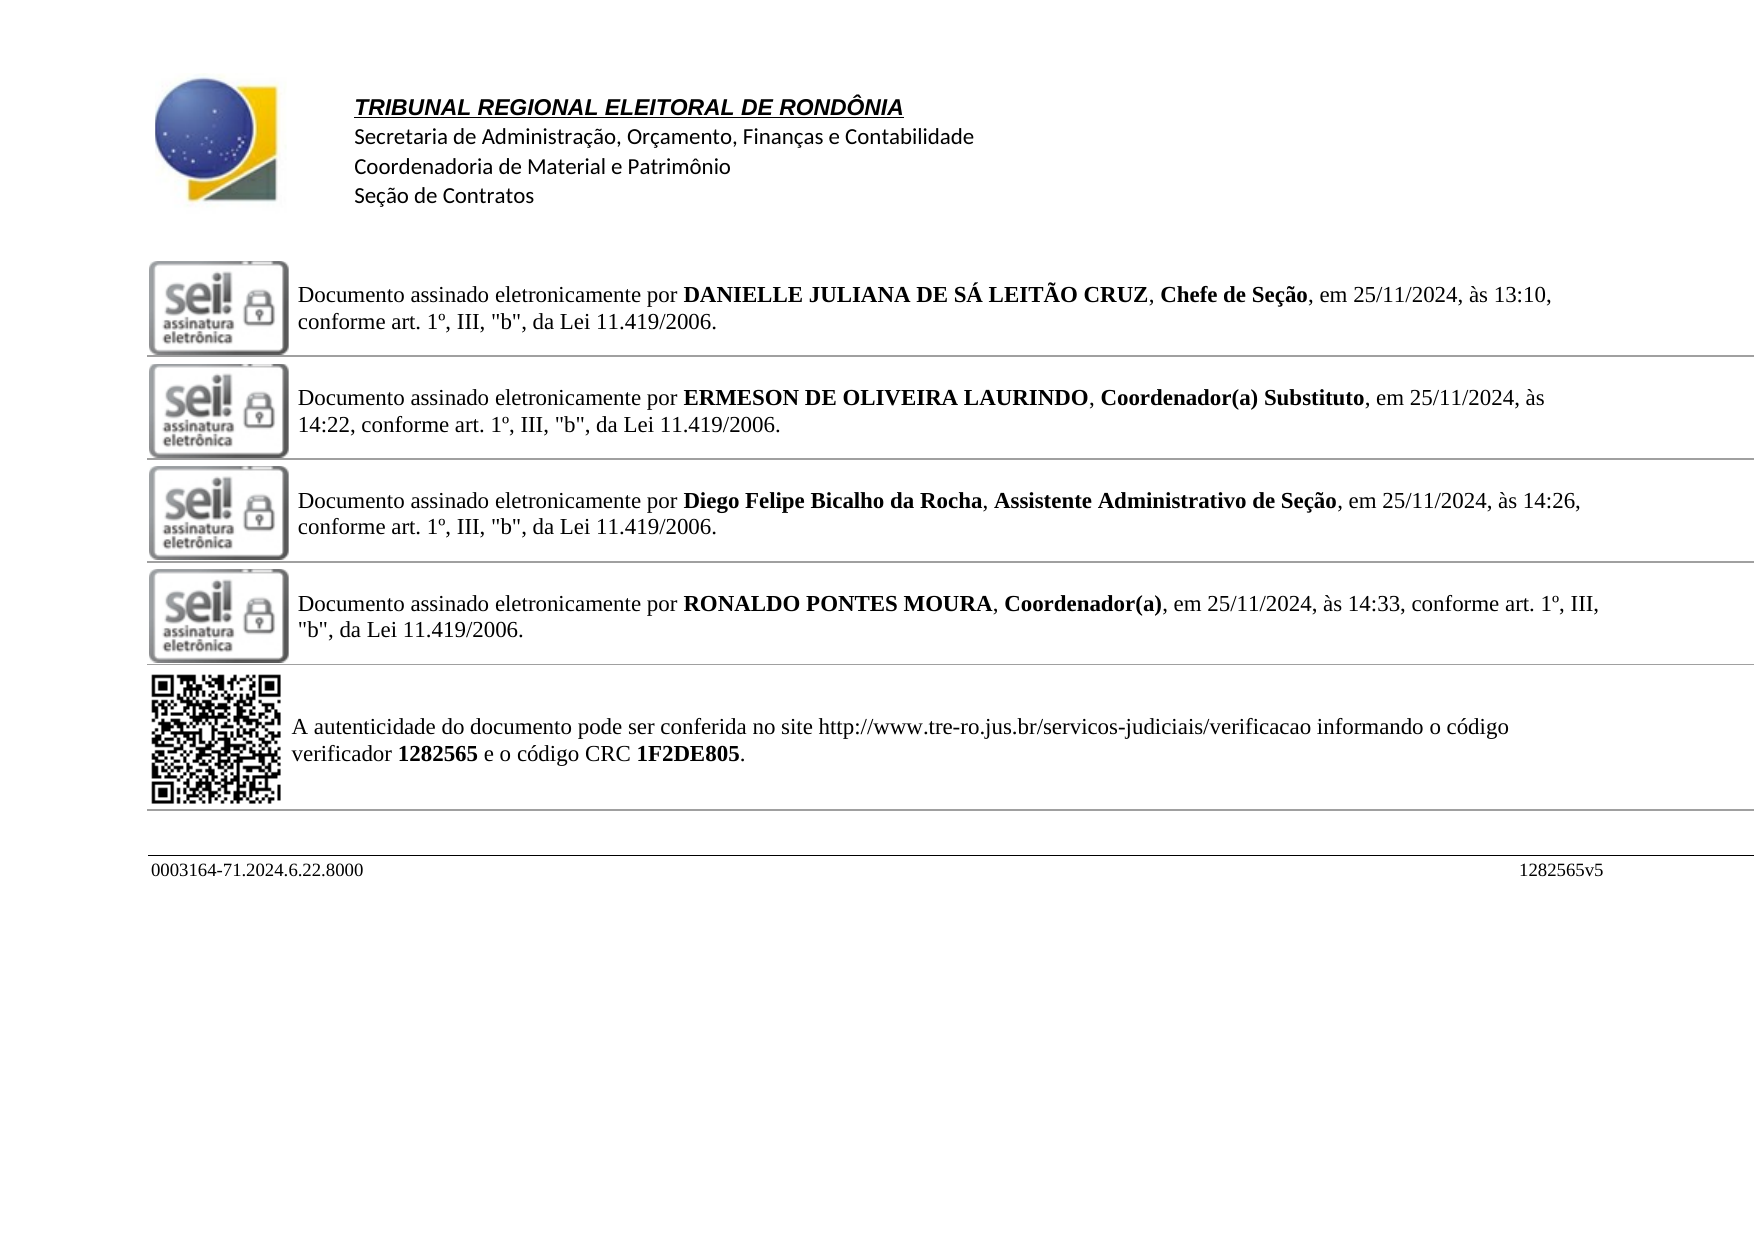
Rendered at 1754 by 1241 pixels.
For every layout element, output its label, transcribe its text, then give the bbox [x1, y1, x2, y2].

table_header A autenticidade do documento pode ser conferida no site http://www.tre-ro.jus.br/servicos-judiciais/verificacao informando o código verificador 1282565 e o código CRC 1F2DE805. [290, 671, 1606, 808]
table_header Documento assinado eletronicamente por Diego Felipe Bicalho da Rocha, Assistente Administrativo de Seção, em 25/11/2024, às 14:26, conforme art. 1º, III, "b", da Lei 11.419/2006. [296, 465, 1606, 561]
table_header Documento assinado eletronicamente por ERMESON DE OLIVEIRA LAURINDO, Coordenador(a) Substituto, em 25/11/2024, às 14:22, conforme art. 1º, III, "b", da Lei 11.419/2006. [296, 363, 1606, 458]
table_header [148, 260, 296, 355]
table_header 0003164-71.2024.6.22.8000 [148, 856, 877, 883]
table_header Documento assinado eletronicamente por RONALDO PONTES MOURA, Coordenador(a), em 25/11/2024, às 14:33, conforme art. 1º, III, "b", da Lei 11.419/2006. [296, 568, 1606, 664]
table_header [148, 568, 296, 664]
table_header 1282565v5 [877, 856, 1606, 883]
table_header Documento assinado eletronicamente por DANIELLE JULIANA DE SÁ LEITÃO CRUZ, Chefe de Seção, em 25/11/2024, às 13:10, conforme art. 1º, III, "b", da Lei 11.419/2006. [296, 260, 1606, 355]
table_header [148, 671, 290, 808]
table_header [148, 363, 296, 458]
table_header [148, 465, 296, 561]
